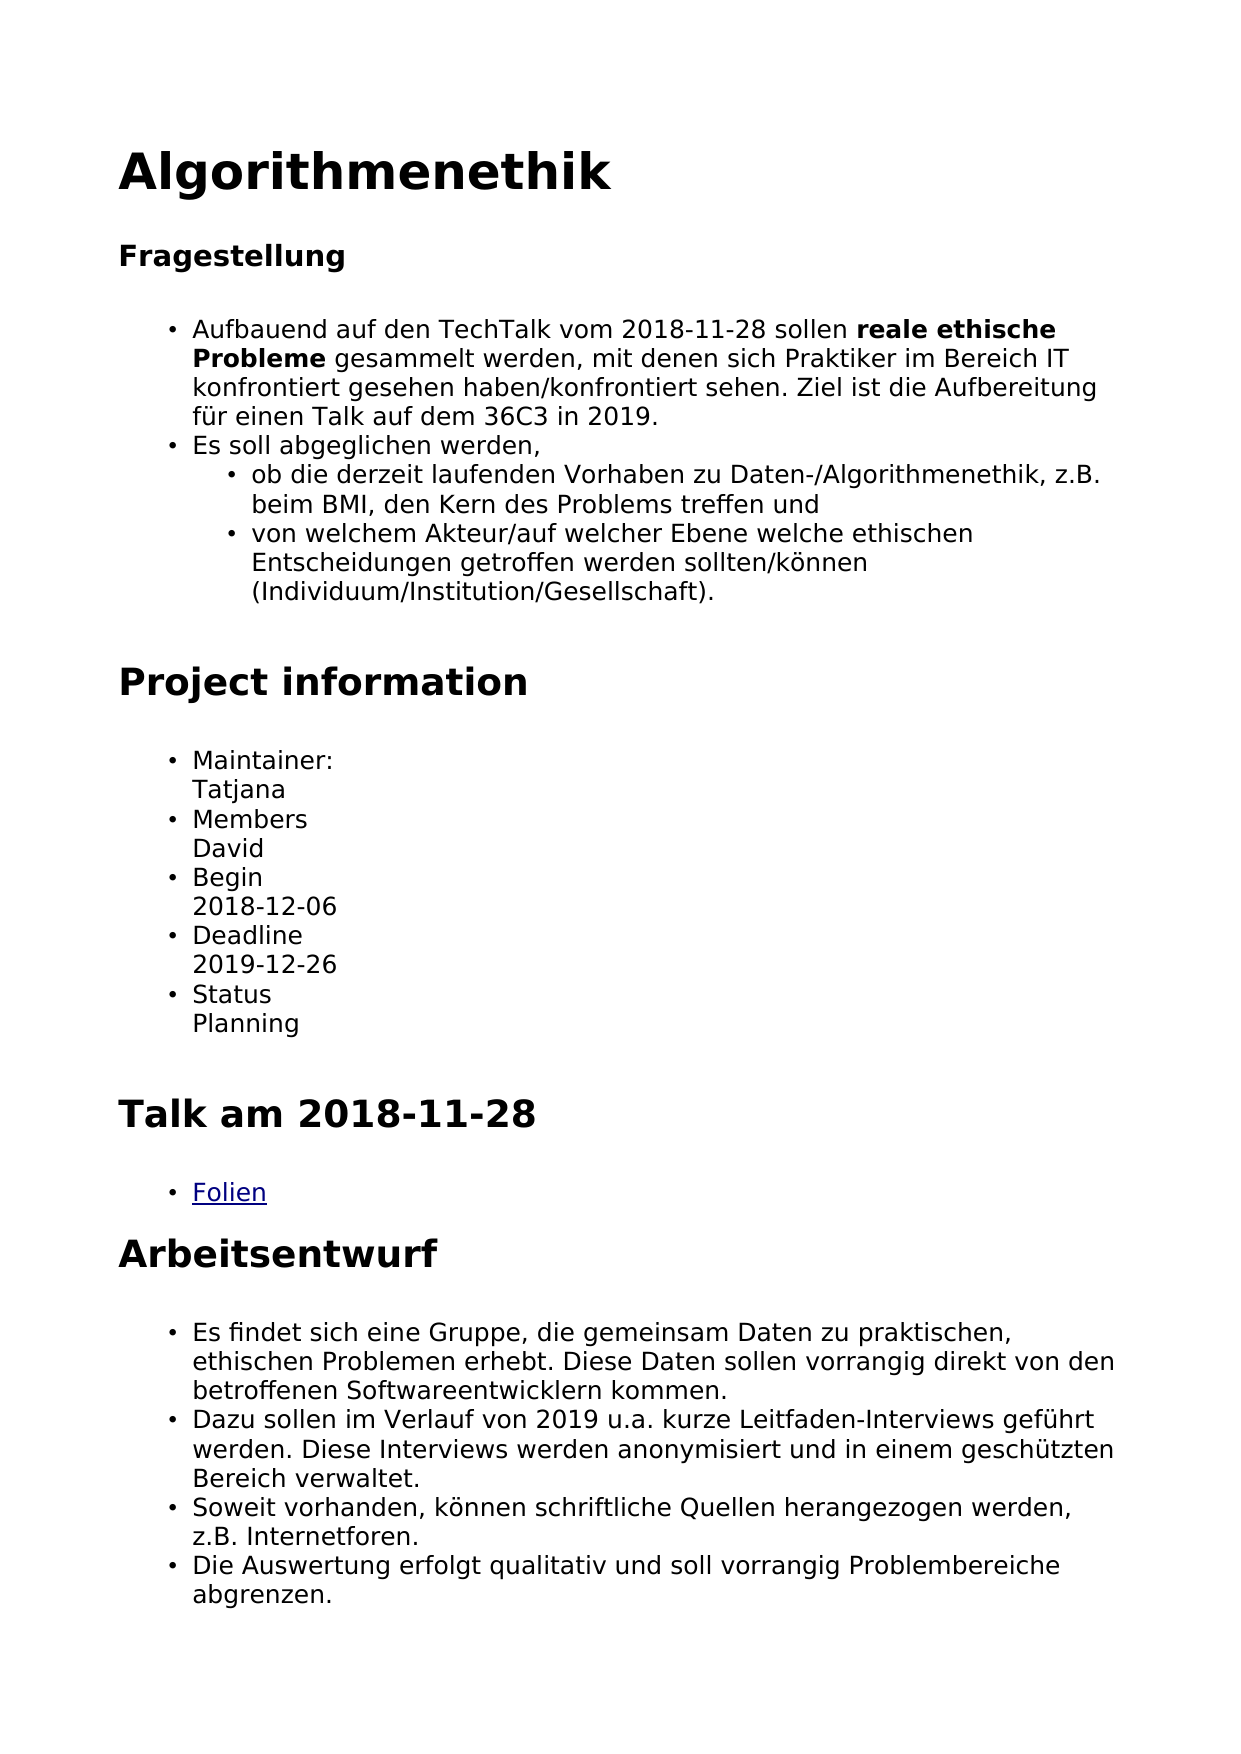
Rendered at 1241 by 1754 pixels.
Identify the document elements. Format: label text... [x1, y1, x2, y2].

list Planning [177, 1009, 1122, 1038]
list 2018-12-06 [177, 892, 1122, 922]
list von welchem Akteur/auf welcher Ebene welche ethischen Entscheidungen getroffen werden sollten/können (Individuum/Institution/Gesellschaft). [236, 519, 1122, 606]
list Dazu sollen im Verlauf von 2019 u.a. kurze Leitfaden-Interviews geführt werden. Diese Interviews werden anonymisiert und in einem geschützten Bereich verwaltet. [177, 1406, 1122, 1493]
subtitle Project information [118, 661, 1122, 704]
list Folien [177, 1178, 1122, 1207]
subtitle Talk am 2018-11-28 [118, 1093, 1122, 1136]
list Es soll abgeglichen werden, [177, 431, 1122, 461]
subtitle Fragestellung [118, 239, 1122, 273]
list Soweit vorhanden, können schriftliche Quellen herangezogen werden, z.B. Internetforen. [177, 1493, 1122, 1551]
list Status [177, 980, 1122, 1009]
list Begin [177, 863, 1122, 892]
list Members [177, 805, 1122, 834]
list Deadline [177, 922, 1122, 951]
list Tatjana [177, 776, 1122, 805]
subtitle Algorithmenethik [118, 143, 1122, 201]
list Aufbauend auf den TechTalk vom 2018-11-28 sollen reale ethische Probleme gesammelt werden, mit denen sich Praktiker im Bereich IT konfrontiert gesehen haben/konfrontiert sehen. Ziel ist die Aufbereitung für einen Talk auf dem 36C3 in 2019. [177, 315, 1122, 431]
list Die Auswertung erfolgt qualitativ und soll vorrangig Problembereiche abgrenzen. [177, 1551, 1122, 1610]
list ob die derzeit laufenden Vorhaben zu Daten-/Algorithmenethik, z.B. beim BMI, den Kern des Problems treffen und [236, 461, 1122, 519]
list Es findet sich eine Gruppe, die gemeinsam Daten zu praktischen, ethischen Problemen erhebt. Diese Daten sollen vorrangig direkt von den betroffenen Softwareentwicklern kommen. [177, 1318, 1122, 1406]
list David [177, 834, 1122, 863]
list 2019-12-26 [177, 951, 1122, 980]
subtitle Arbeitsentwurf [118, 1232, 1122, 1276]
list Maintainer: [177, 747, 1122, 776]
